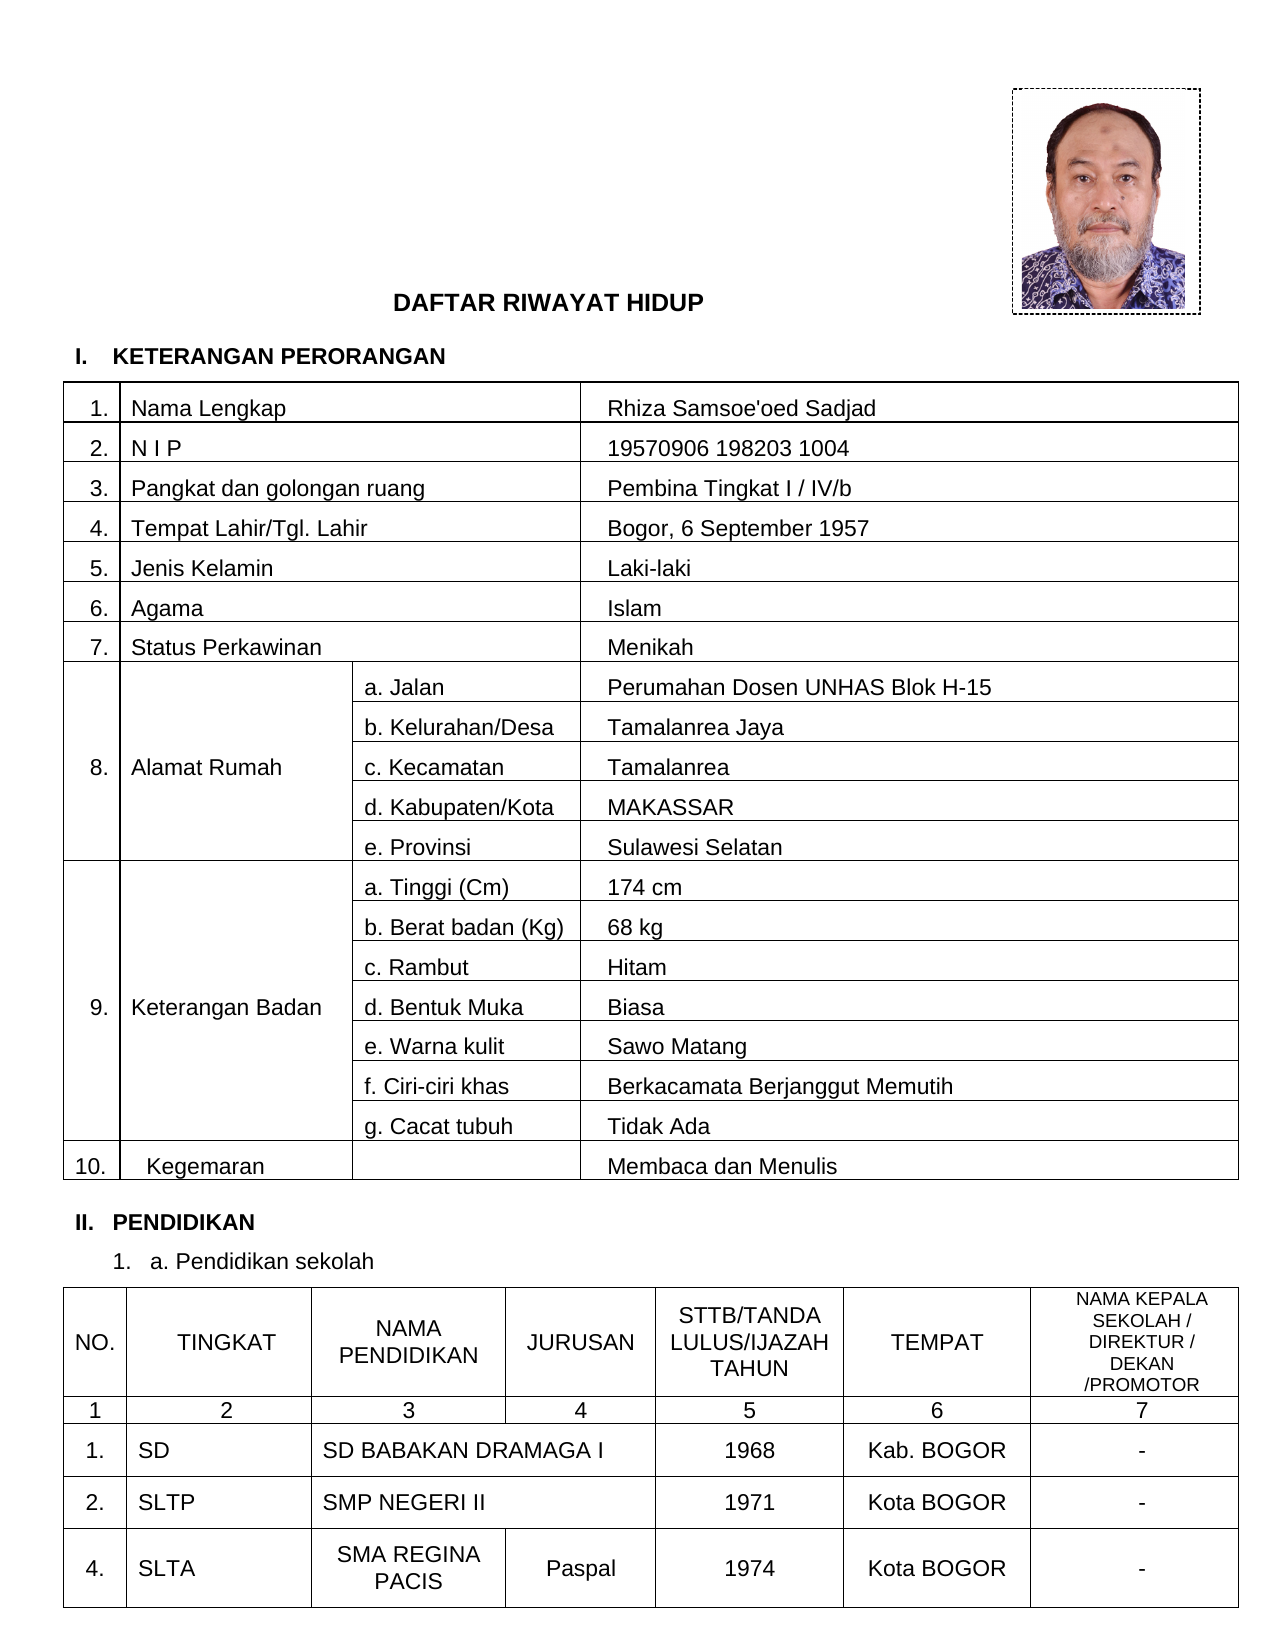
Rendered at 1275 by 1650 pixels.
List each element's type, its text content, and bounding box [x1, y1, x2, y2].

table_cell Pembina Tingkat I / IV/b [581, 462, 1238, 501]
table_cell SLTP [127, 1477, 311, 1528]
text 1. a. Pendidikan sekolah [75, 1248, 1200, 1274]
table_cell 4 [506, 1397, 655, 1423]
table_cell Tamalanrea Jaya [581, 702, 1238, 741]
table_cell Sawo Matang [581, 1021, 1238, 1060]
table_cell 68 kg [581, 901, 1238, 940]
table_cell SMP NEGERI II [312, 1477, 655, 1528]
table_cell 7. [64, 622, 119, 661]
table_cell 5 [656, 1397, 843, 1423]
table_cell Kota BOGOR [844, 1477, 1030, 1528]
table_cell Menikah [581, 622, 1238, 661]
table_cell 1. [64, 1424, 126, 1476]
table_cell 4. [64, 502, 119, 541]
table_cell 7 [1031, 1397, 1238, 1423]
table_cell Kota BOGOR [844, 1529, 1030, 1607]
table_header Nama Lengkap [121, 383, 580, 421]
table_header 1. [64, 383, 119, 421]
table_cell 1974 [656, 1529, 843, 1607]
table_header STTB/TANDA LULUS/IJAZAH TAHUN [656, 1288, 843, 1396]
table_cell 3 [312, 1397, 505, 1423]
table_header TEMPAT [844, 1288, 1030, 1396]
table_cell - [1031, 1477, 1238, 1528]
table_cell 1971 [656, 1477, 843, 1528]
table_cell Paspal [506, 1529, 655, 1607]
table_header NAMA PENDIDIKAN [312, 1288, 505, 1396]
table_cell c. Rambut [353, 941, 580, 980]
table_cell 1968 [656, 1424, 843, 1476]
table_cell 8. [64, 662, 119, 860]
table_cell d. Kabupaten/Kota [353, 781, 580, 820]
table_cell MAKASSAR [581, 781, 1238, 820]
table_cell 2. [64, 1477, 126, 1528]
table_cell 10. [64, 1141, 119, 1179]
table_cell a. Jalan [353, 662, 580, 701]
table_cell Tamalanrea [581, 742, 1238, 780]
table_cell a. Tinggi (Cm) [353, 861, 580, 900]
text DAFTAR RIWAYAT HIDUP [75, 287, 1200, 316]
table_cell Pangkat dan golongan ruang [121, 462, 580, 501]
table_cell g. Cacat tubuh [353, 1101, 580, 1139]
table_cell Agama [121, 582, 580, 621]
table_cell Tempat Lahir/Tgl. Lahir [121, 502, 580, 541]
table_cell Perumahan Dosen UNHAS Blok H-15 [581, 662, 1238, 701]
table_cell Sulawesi Selatan [581, 821, 1238, 860]
table_cell 9. [64, 861, 119, 1139]
table_cell Kab. BOGOR [844, 1424, 1030, 1476]
picture [1021, 89, 1185, 309]
table_cell Tidak Ada [581, 1101, 1238, 1139]
table_cell Jenis Kelamin [121, 542, 580, 581]
table_cell 6 [844, 1397, 1030, 1423]
table_header NO. [64, 1288, 126, 1396]
table_cell e. Warna kulit [353, 1021, 580, 1060]
table_cell 5. [64, 542, 119, 581]
table_cell Bogor, 6 September 1957 [581, 502, 1238, 541]
table_cell Hitam [581, 941, 1238, 980]
table_cell 3. [64, 462, 119, 501]
table_cell Keterangan Badan [121, 861, 352, 1139]
table_cell Status Perkawinan [121, 622, 580, 661]
table_cell SMA REGINA PACIS [312, 1529, 505, 1607]
table_cell Islam [581, 582, 1238, 621]
table_cell c. Kecamatan [353, 742, 580, 780]
table_cell b. Berat badan (Kg) [353, 901, 580, 940]
table_cell 1 [64, 1397, 126, 1423]
table_cell d. Bentuk Muka [353, 981, 580, 1020]
table_cell Laki-laki [581, 542, 1238, 581]
table_cell - [1031, 1529, 1238, 1607]
table_cell - [1031, 1424, 1238, 1476]
table_cell 6. [64, 582, 119, 621]
table_cell Berkacamata Berjanggut Memutih [581, 1061, 1238, 1099]
table_header Rhiza Samsoe'oed Sadjad [581, 383, 1238, 421]
table_cell SLTA [127, 1529, 311, 1607]
table_cell Alamat Rumah [121, 662, 352, 860]
table_cell 19570906 198203 1004 [581, 423, 1238, 461]
table_header TINGKAT [127, 1288, 311, 1396]
table_cell e. Provinsi [353, 821, 580, 860]
table_cell SD BABAKAN DRAMAGA I [312, 1424, 655, 1476]
table_cell 2 [127, 1397, 311, 1423]
text II. PENDIDIKAN [75, 1209, 1200, 1236]
table_cell N I P [121, 423, 580, 461]
table_cell Kegemaran [121, 1141, 352, 1179]
text I. KETERANGAN PERORANGAN [75, 343, 1200, 369]
table_header JURUSAN [506, 1288, 655, 1396]
table_cell SD [127, 1424, 311, 1476]
table_cell 2. [64, 423, 119, 461]
table_cell 174 cm [581, 861, 1238, 900]
table_cell b. Kelurahan/Desa [353, 702, 580, 741]
table_cell [353, 1141, 580, 1179]
table_cell Biasa [581, 981, 1238, 1020]
table_header NAMA KEPALA SEKOLAH / DIREKTUR / DEKAN /PROMOTOR [1031, 1288, 1238, 1396]
table_cell 4. [64, 1529, 126, 1607]
table_cell Membaca dan Menulis [581, 1141, 1238, 1179]
table_cell f. Ciri-ciri khas [353, 1061, 580, 1099]
